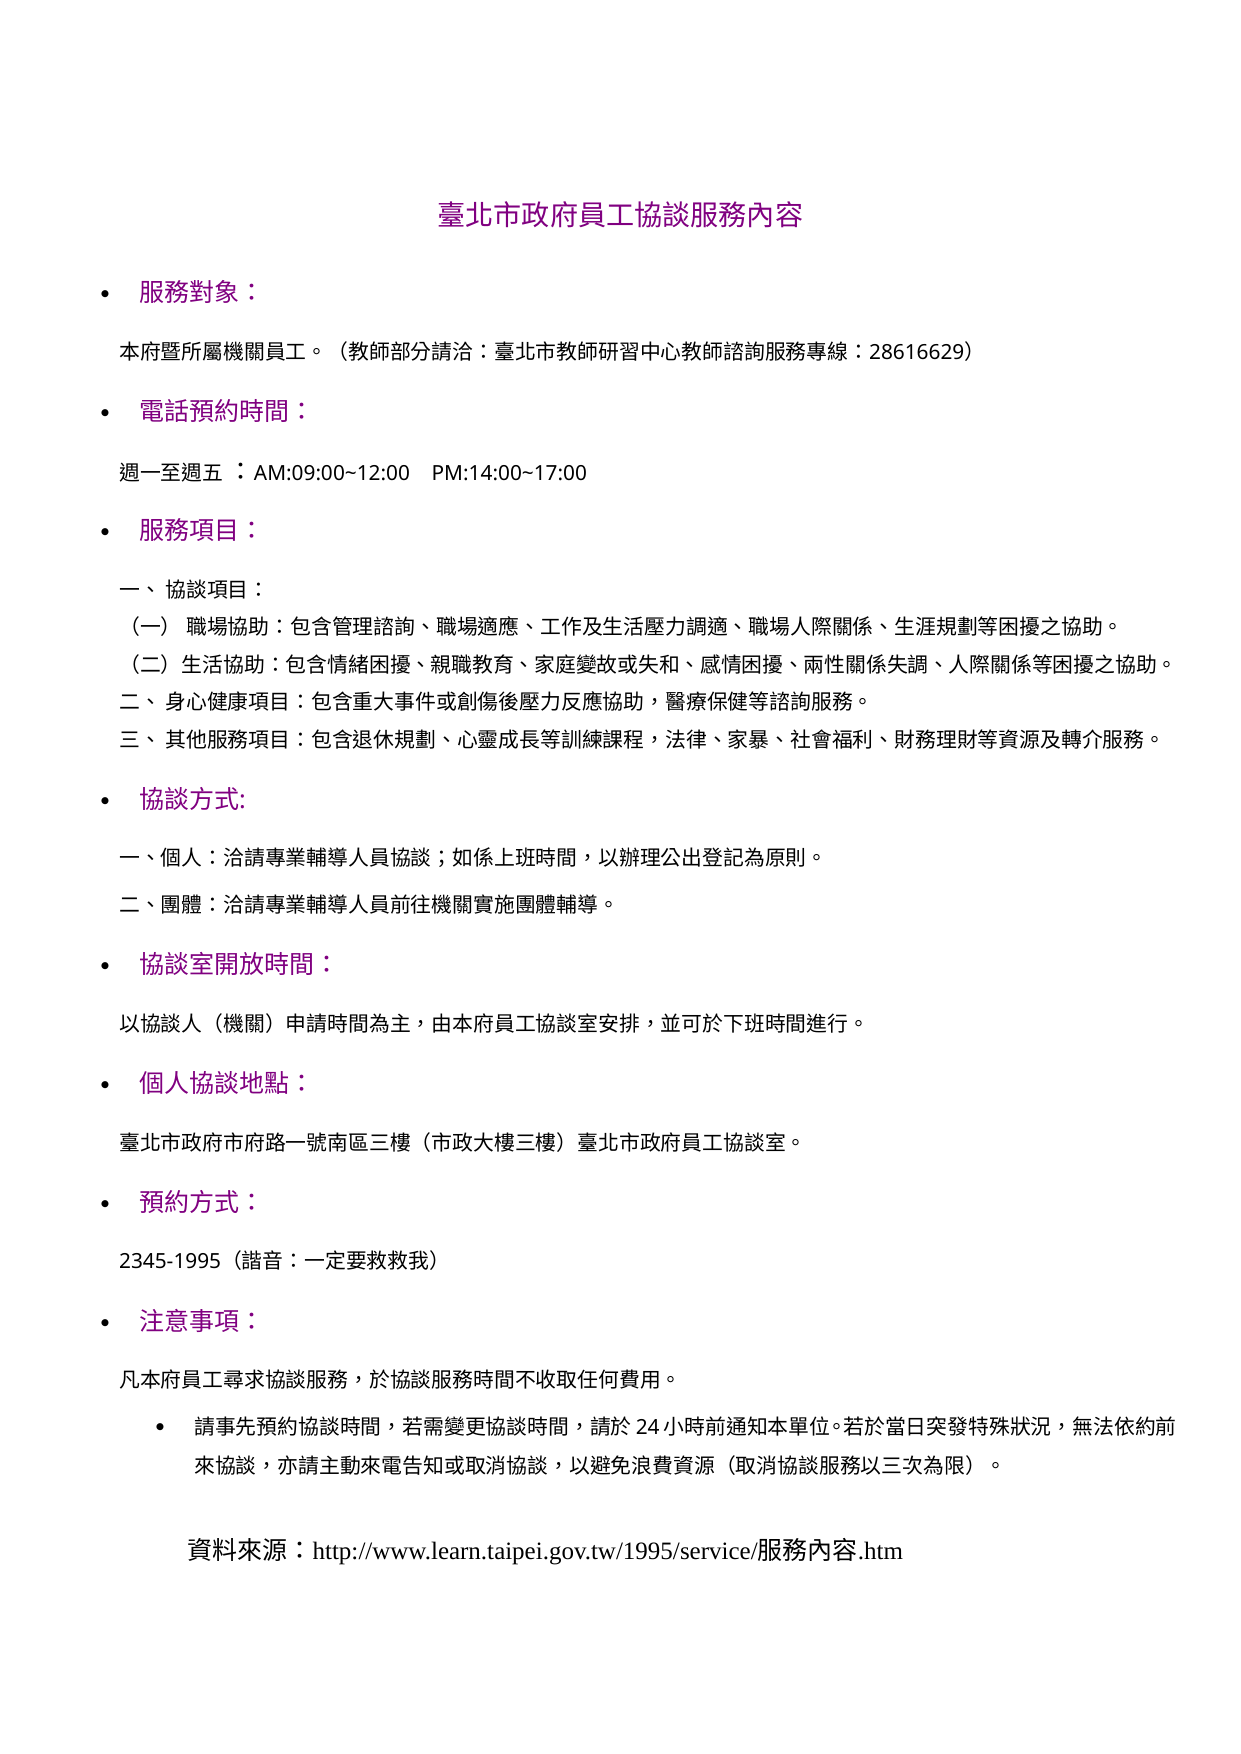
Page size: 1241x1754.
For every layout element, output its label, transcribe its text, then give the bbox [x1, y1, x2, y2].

table_header 臺北市政府員工協談服務內容 [62, 165, 1178, 261]
table_cell 以協談人（機關）申請時間為主，由本府員工協談室安排，並可於下班時間進行。 [117, 993, 1178, 1052]
table_cell 本府暨所屬機關員工。（教師部分請洽：臺北市教師研習中心教師諮詢服務專線：28616629） [117, 321, 1178, 380]
table_cell 一、個人：洽請專業輔導人員協談；如係上班時間，以辦理公出登記為原則。 二、團體：洽請專業輔導人員前往機關實施團體輔導。 [117, 827, 1178, 933]
table_cell [62, 993, 117, 1052]
table_cell 週一至週五 ：AM:09:00~12:00 PM:14:00~17:00 [117, 440, 1178, 499]
table_cell 凡本府員工尋求協談服務，於協談服務時間不收取任何費用。 請事先預約協談時間，若需變更協談時間，請於24小時前通知本單位。若於當日突發特殊狀況，無法依約前來協談，亦請主動來電告知或取消協談，以避免浪費資源（取消協談服務以三次為限）。 [117, 1349, 1178, 1493]
table_cell 協談室開放時間： [62, 933, 1178, 993]
table_cell 協談方式: [62, 768, 1178, 827]
table_cell 預約方式： [62, 1171, 1178, 1230]
table_cell 個人協談地點： [62, 1052, 1178, 1111]
table_cell [62, 1230, 117, 1289]
table_cell [62, 1349, 117, 1493]
table_cell [62, 1111, 117, 1171]
text 資料來源：http://www.learn.taipei.gov.tw/1995/service/服務內容.htm [187, 1530, 1053, 1568]
table_cell 臺北市政府市府路一號南區三樓（市政大樓三樓）臺北市政府員工協談室。 [117, 1111, 1178, 1171]
table_cell [62, 827, 117, 933]
table_cell 服務項目： [62, 499, 1178, 558]
table_cell 服務對象： [62, 261, 1178, 321]
table_cell 一、 協談項目： （一） 職場協助：包含管理諮詢、職場適應、工作及生活壓力調適、職場人際關係、生涯規劃等困擾之協助。 （二）生活協助：包含情緒困擾、親職教育、家庭變故或失和、感情困擾、兩性關係失調、人際關係等困擾之協助。 二、 身心健康項目：包含重大事件或創傷後壓力反應協助，醫療保健等諮詢服務。 三、 其他服務項目：包含退休規劃、心靈成長等訓練課程，法律、家暴、社會福利、財務理財等資源及轉介服務。 [117, 558, 1178, 768]
table_cell [62, 558, 117, 768]
table_cell 電話預約時間： [62, 380, 1178, 439]
table_cell [62, 440, 117, 499]
table_cell 2345-1995（諧音：一定要救救我） [117, 1230, 1178, 1289]
table_cell [62, 321, 117, 380]
table_cell 注意事項： [62, 1290, 1178, 1349]
